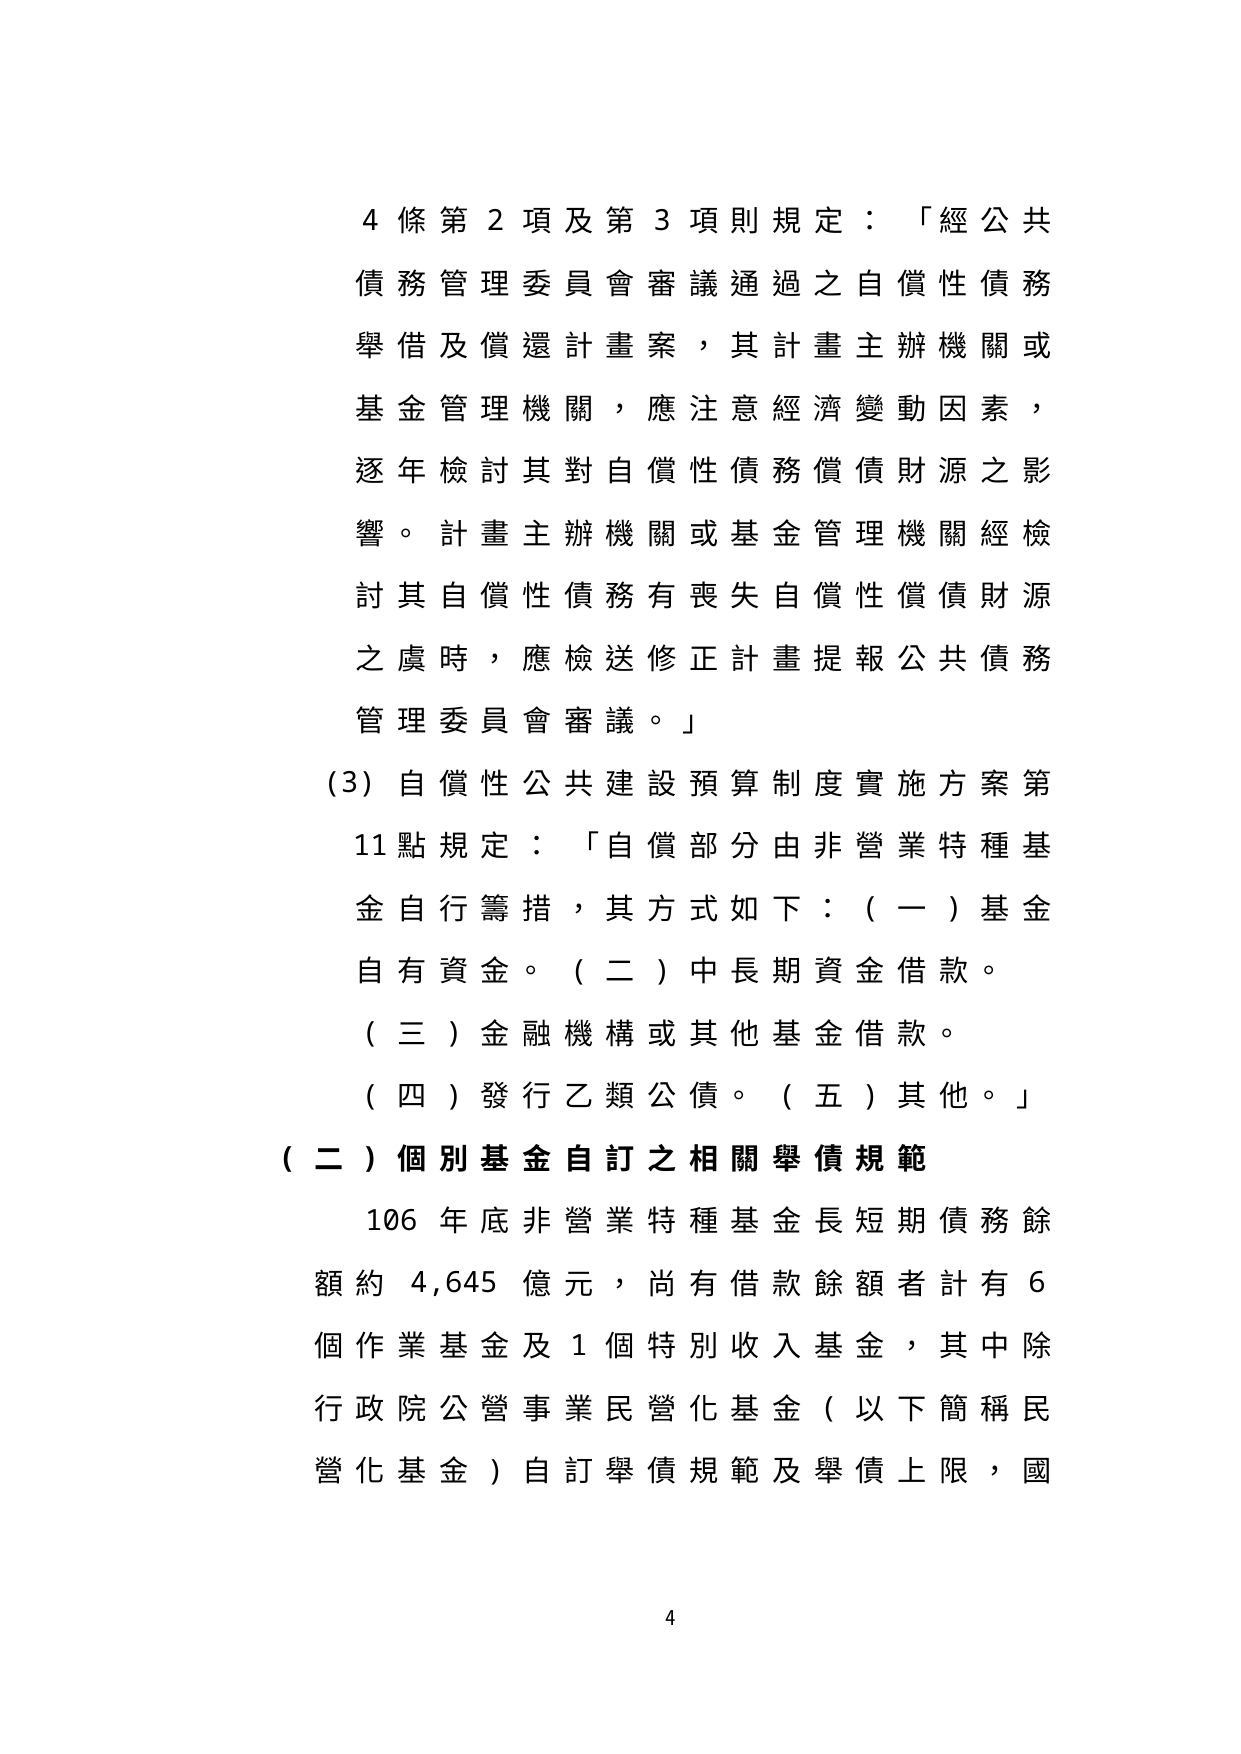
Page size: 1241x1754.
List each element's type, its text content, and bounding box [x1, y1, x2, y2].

text 4條第2項及第3項則規定：「經公共債務管理委員會審議通過之自償性債務舉借及償還計畫案，其計畫主辦機關或基金管理機關，應注意經濟變動因素，逐年檢討其對自償性債務償債財源之影響。計畫主辦機關或基金管理機關經檢討其自償性債務有喪失自償性償債財源之虞時，應檢送修正計畫提報公共債務管理委員會審議。」 [301, 177, 1058, 740]
text (二)個別基金自訂之相關舉債規範 [242, 1115, 1058, 1177]
text (3)自償性公共建設預算制度實施方案第11點規定：「自償部分由非營業特種基金自行籌措，其方式如下：(一)基金自有資金。(二)中長期資金借款。(三)金融機構或其他基金借款。(四)發行乙類公債。(五)其他。」 [301, 740, 1058, 1115]
text 106年底非營業特種基金長短期債務餘額約4,645億元，尚有借款餘額者計有6個作業基金及1個特別收入基金，其中除行政院公營事業民營化基金(以下簡稱民營化基金)自訂舉債規範及舉債上限，國 [271, 1177, 1058, 1490]
